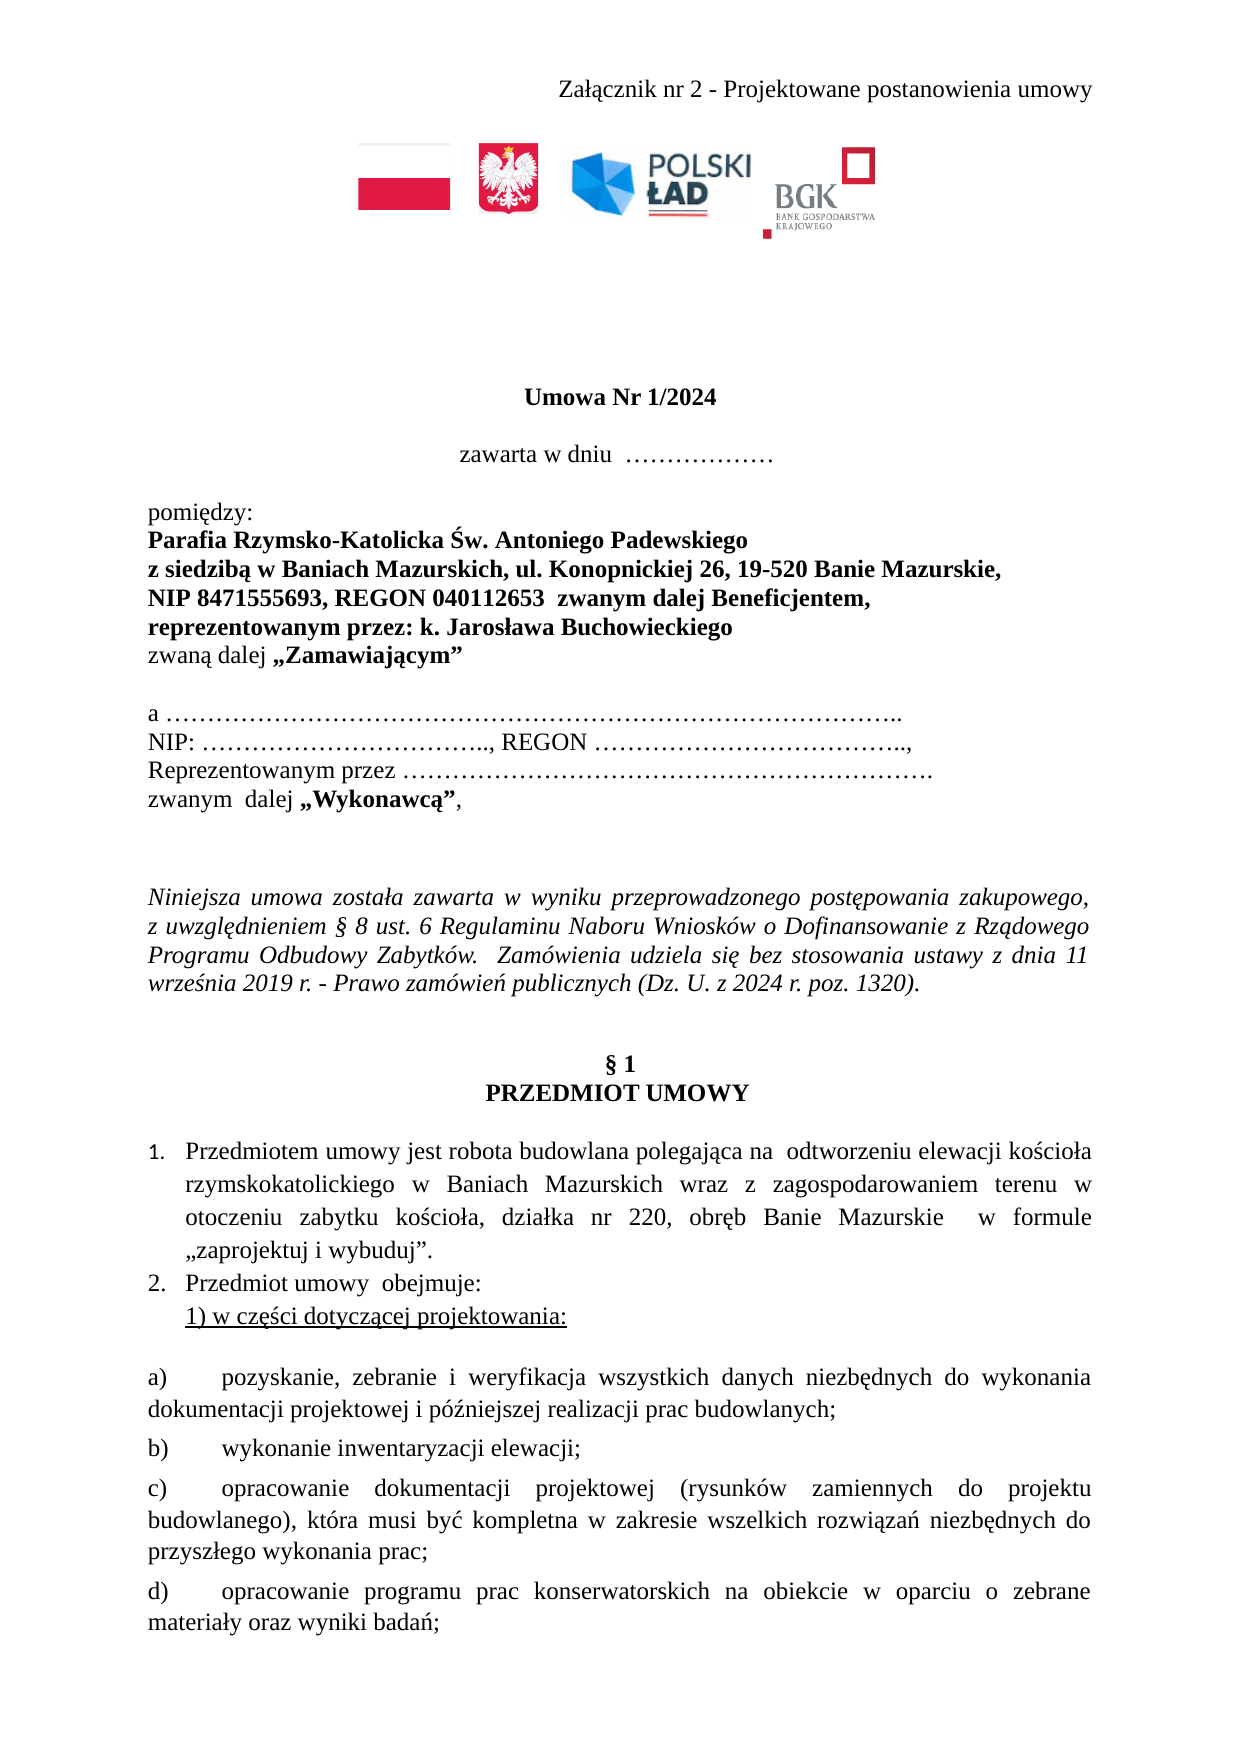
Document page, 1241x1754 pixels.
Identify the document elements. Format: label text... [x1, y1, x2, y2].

list pozyskanie, zebranie i weryfikacja wszystkich danych niezbędnych do wykonania dokumentacji projektowej i późniejszej realizacji prac budowlanych; [148, 1362, 1092, 1422]
text zwaną dalej „Zamawiającym” [148, 641, 1093, 669]
text reprezentowanym przez: k. Jarosława Buchowieckiego [148, 612, 1093, 641]
list opracowanie programu prac konserwatorskich na obiekcie w oparciu o zebrane materiały oraz wyniki badań; [148, 1576, 1092, 1636]
text z siedzibą w Baniach Mazurskich, ul. Konopnickiej 26, 19-520 Banie Mazurskie, [148, 554, 1093, 583]
text PRZEDMIOT UMOWY [148, 1078, 1093, 1107]
list Przedmiot umowy obejmuje: [148, 1268, 1093, 1297]
text pomiędzy: [148, 497, 1093, 526]
text Parafia Rzymsko-Katolicka Św. Antoniego Padewskiego [148, 526, 1093, 554]
list Przedmiotem umowy jest robota budowlana polegająca na odtworzeniu elewacji kościoła rzymskokatolickiego w Baniach Mazurskich wraz z zagospodarowaniem terenu w otoczeniu zabytku kościoła, działka nr 220, obręb Banie Mazurskie w formule „zaprojektuj i wybuduj”. [148, 1136, 1093, 1264]
text zwanym dalej „Wykonawcą”, [148, 784, 1093, 813]
text Niniejsza umowa została zawarta w wyniku przeprowadzonego postępowania zakupowego, z uwzględnieniem § 8 ust. 6 Regulaminu Naboru Wniosków o Dofinansowanie z Rządowego Programu Odbudowy Zabytków. Zamówienia udziela się bez stosowania ustawy z dnia 11 września 2019 r. - Prawo zamówień publicznych (Dz. U. z 2024 r. poz. 1320). [148, 882, 1093, 997]
subtitle Umowa Nr 1/2024 [148, 382, 1093, 411]
text zawarta w dniu ……………… [148, 439, 1093, 468]
text NIP: …………………………….., REGON ……………………………….., [148, 727, 1093, 756]
text § 1 [148, 1049, 1093, 1078]
text 1) w części dotyczącej projektowania: [148, 1301, 1093, 1330]
text Reprezentowanym przez ………………………………………………………. [148, 756, 1093, 784]
text NIP 8471555693, REGON 040112653 zwanym dalej Beneficjentem, [148, 583, 1093, 612]
list wykonanie inwentaryzacji elewacji; [148, 1433, 1092, 1462]
list opracowanie dokumentacji projektowej (rysunków zamiennych do projektu budowlanego), która musi być kompletna w zakresie wszelkich rozwiązań niezbędnych do przyszłego wykonania prac; [148, 1473, 1092, 1565]
text a …………………………………………………………………………….. [148, 698, 1093, 727]
